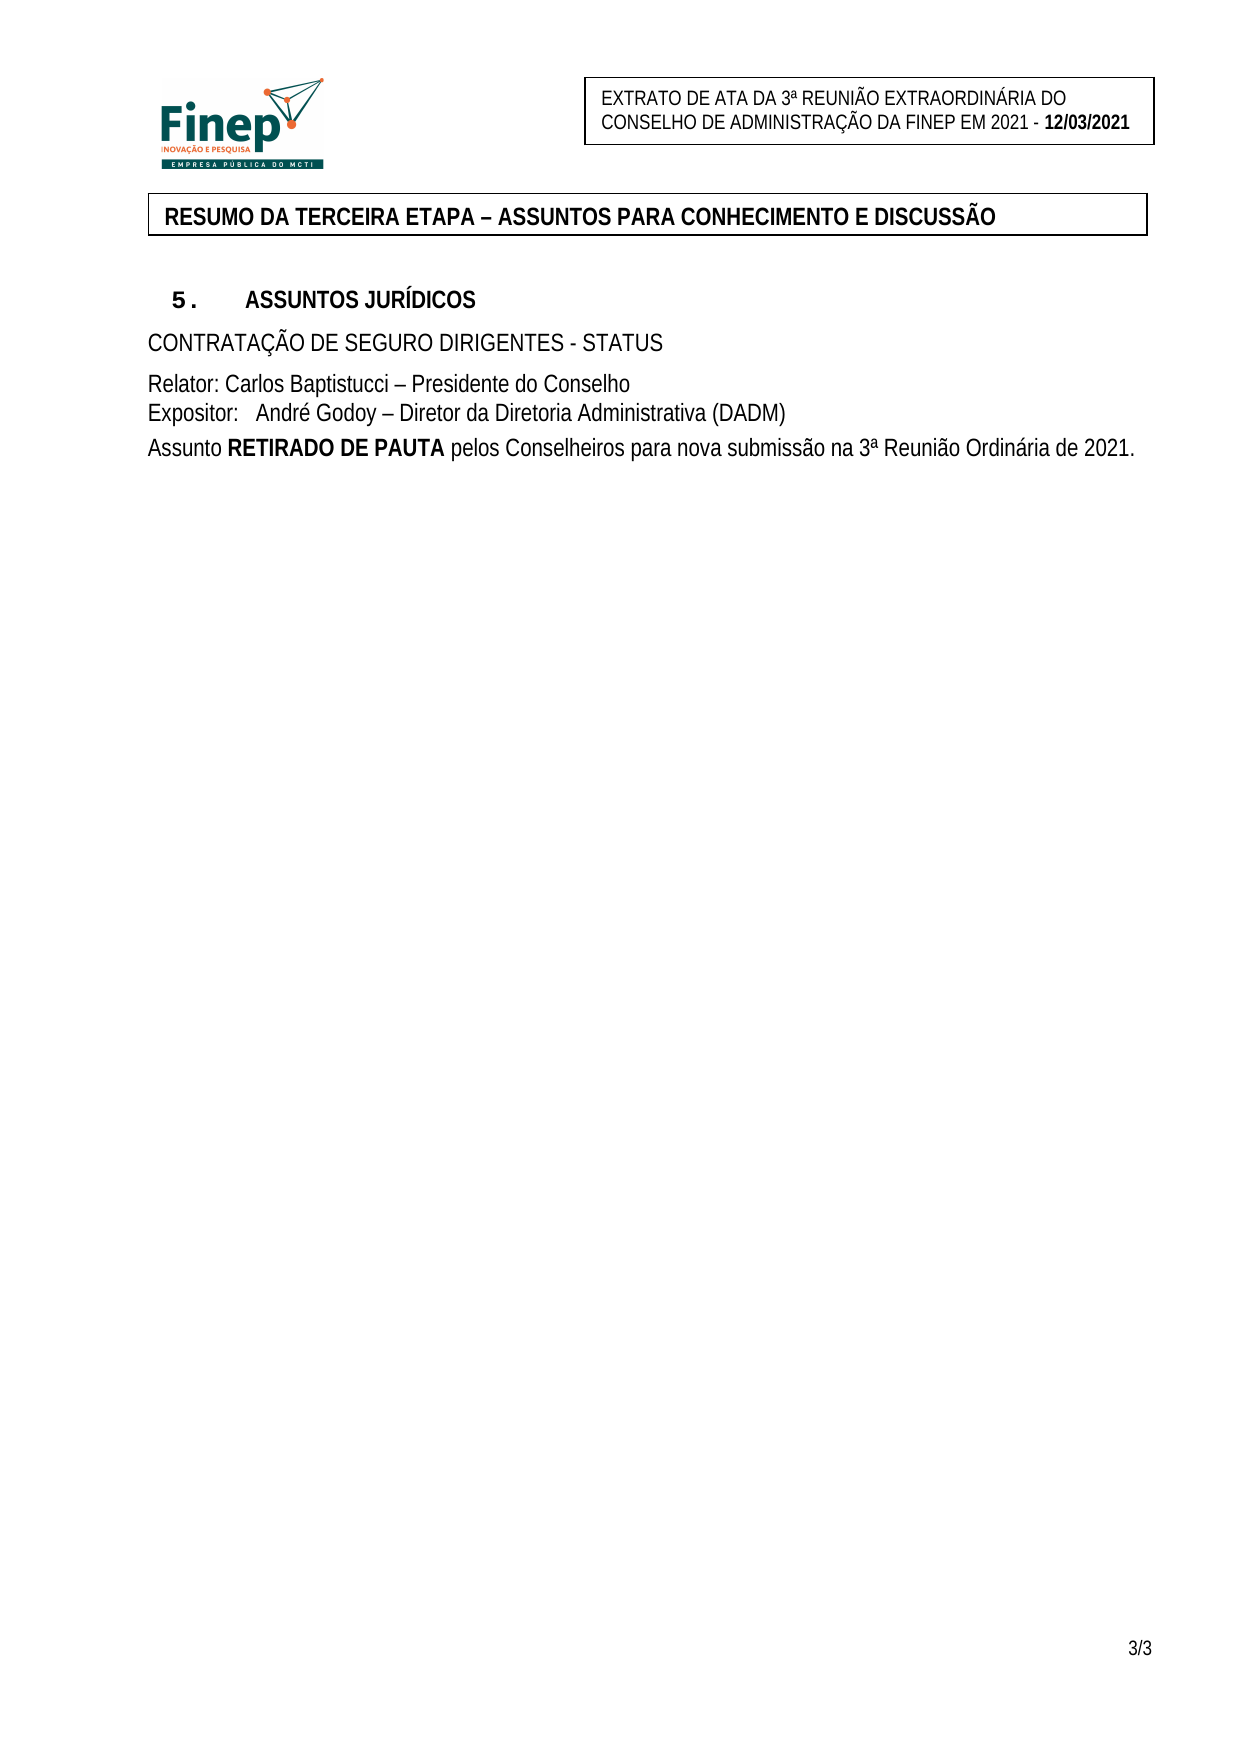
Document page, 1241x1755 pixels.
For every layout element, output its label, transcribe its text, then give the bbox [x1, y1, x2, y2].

text Relator: Carlos Baptistucci – Presidente do Conselho [148, 369, 1152, 398]
text RESUMO DA TERCEIRA ETAPA – ASSUNTOS PARA CONHECIMENTO E DISCUSSÃO [164, 201, 1131, 227]
text Assunto RETIRADO DE PAUTA pelos Conselheiros para nova submissão na 3ª Reunião Ordinária de 2021. [148, 433, 1152, 462]
list ASSUNTOS JURÍDICOS [171, 285, 1152, 316]
text CONTRATAÇÃO DE SEGURO DIRIGENTES - STATUS [148, 328, 1152, 357]
text Expositor: André Godoy – Diretor da Diretoria Administrativa (DADM) [148, 398, 1152, 427]
